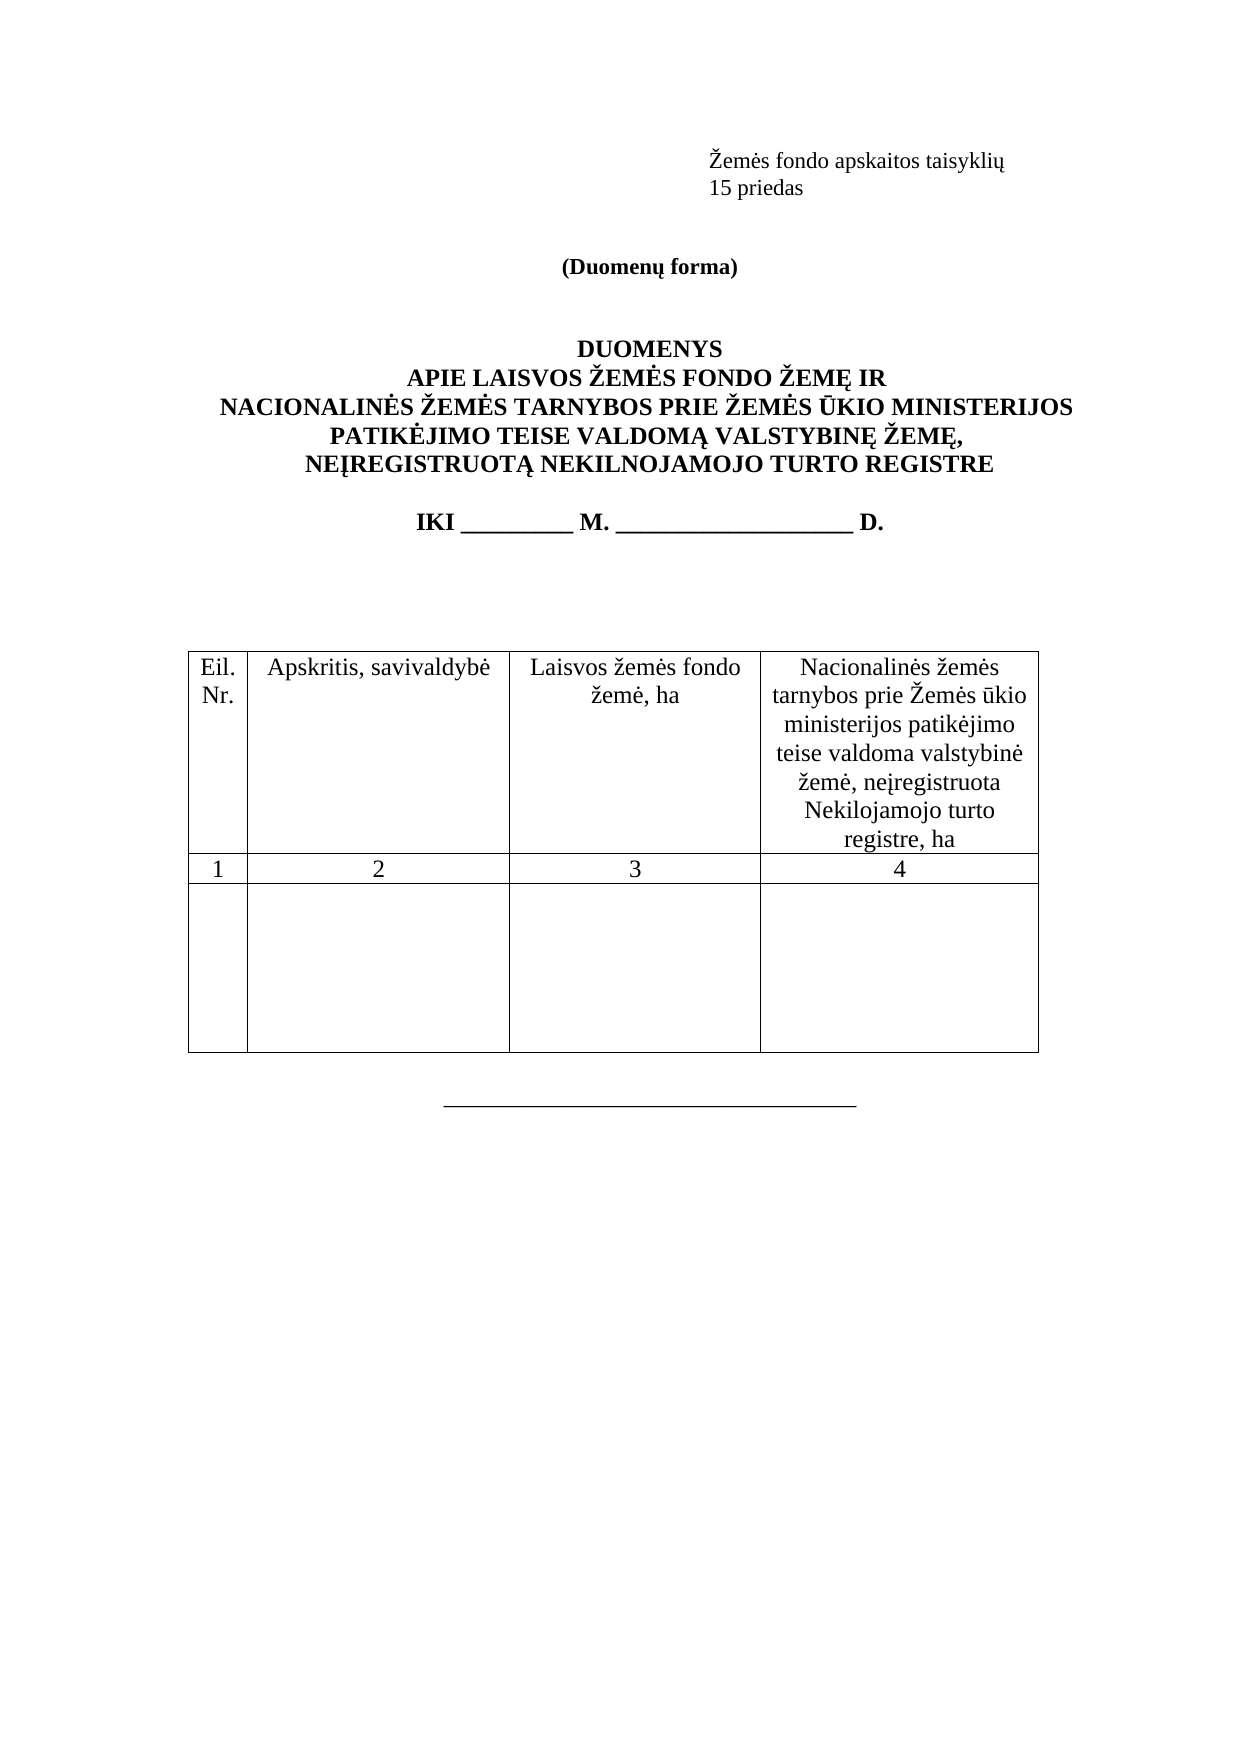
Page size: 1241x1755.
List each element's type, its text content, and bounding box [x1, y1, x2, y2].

table_cell 3 [510, 854, 760, 883]
text Žemės fondo apskaitos taisyklių [709, 148, 1122, 174]
table_cell [761, 884, 1038, 1052]
table_cell [248, 884, 509, 1052]
text APIE LAISVOS ŽEMĖS FONDO ŽEMĘ IR [177, 363, 1122, 392]
text _________________________________ [177, 1081, 1122, 1110]
table_cell 2 [248, 854, 509, 883]
table_header Laisvos žemės fondo žemė, ha [510, 652, 760, 853]
table_cell 4 [761, 854, 1038, 883]
text IKI _________ M. ___________________ D. [177, 507, 1122, 536]
text NEĮREGISTRUOTĄ NEKILNOJAMOJO TURTO REGISTRE [177, 449, 1122, 478]
text NACIONALINĖS ŽEMĖS TARNYBOS PRIE ŽEMĖS ŪKIO MINISTERIJOS [177, 392, 1122, 421]
text (Duomenų forma) [177, 253, 1122, 279]
table_header Apskritis, savivaldybė [248, 652, 509, 853]
text PATIKĖJIMO TEISE VALDOMĄ VALSTYBINĘ ŽEMĘ, [177, 421, 1122, 449]
table_header Eil. Nr. [189, 652, 247, 853]
table_cell 1 [189, 854, 247, 883]
text 15 priedas [709, 174, 1004, 200]
table_cell [189, 884, 247, 1052]
table_cell [510, 884, 760, 1052]
text DUOMENYS [177, 334, 1122, 363]
table_header Nacionalinės žemės tarnybos prie Žemės ūkio ministerijos patikėjimo teise valdoma valstybinė žemė, neįregistruota Nekilojamojo turto registre, ha [761, 652, 1038, 853]
